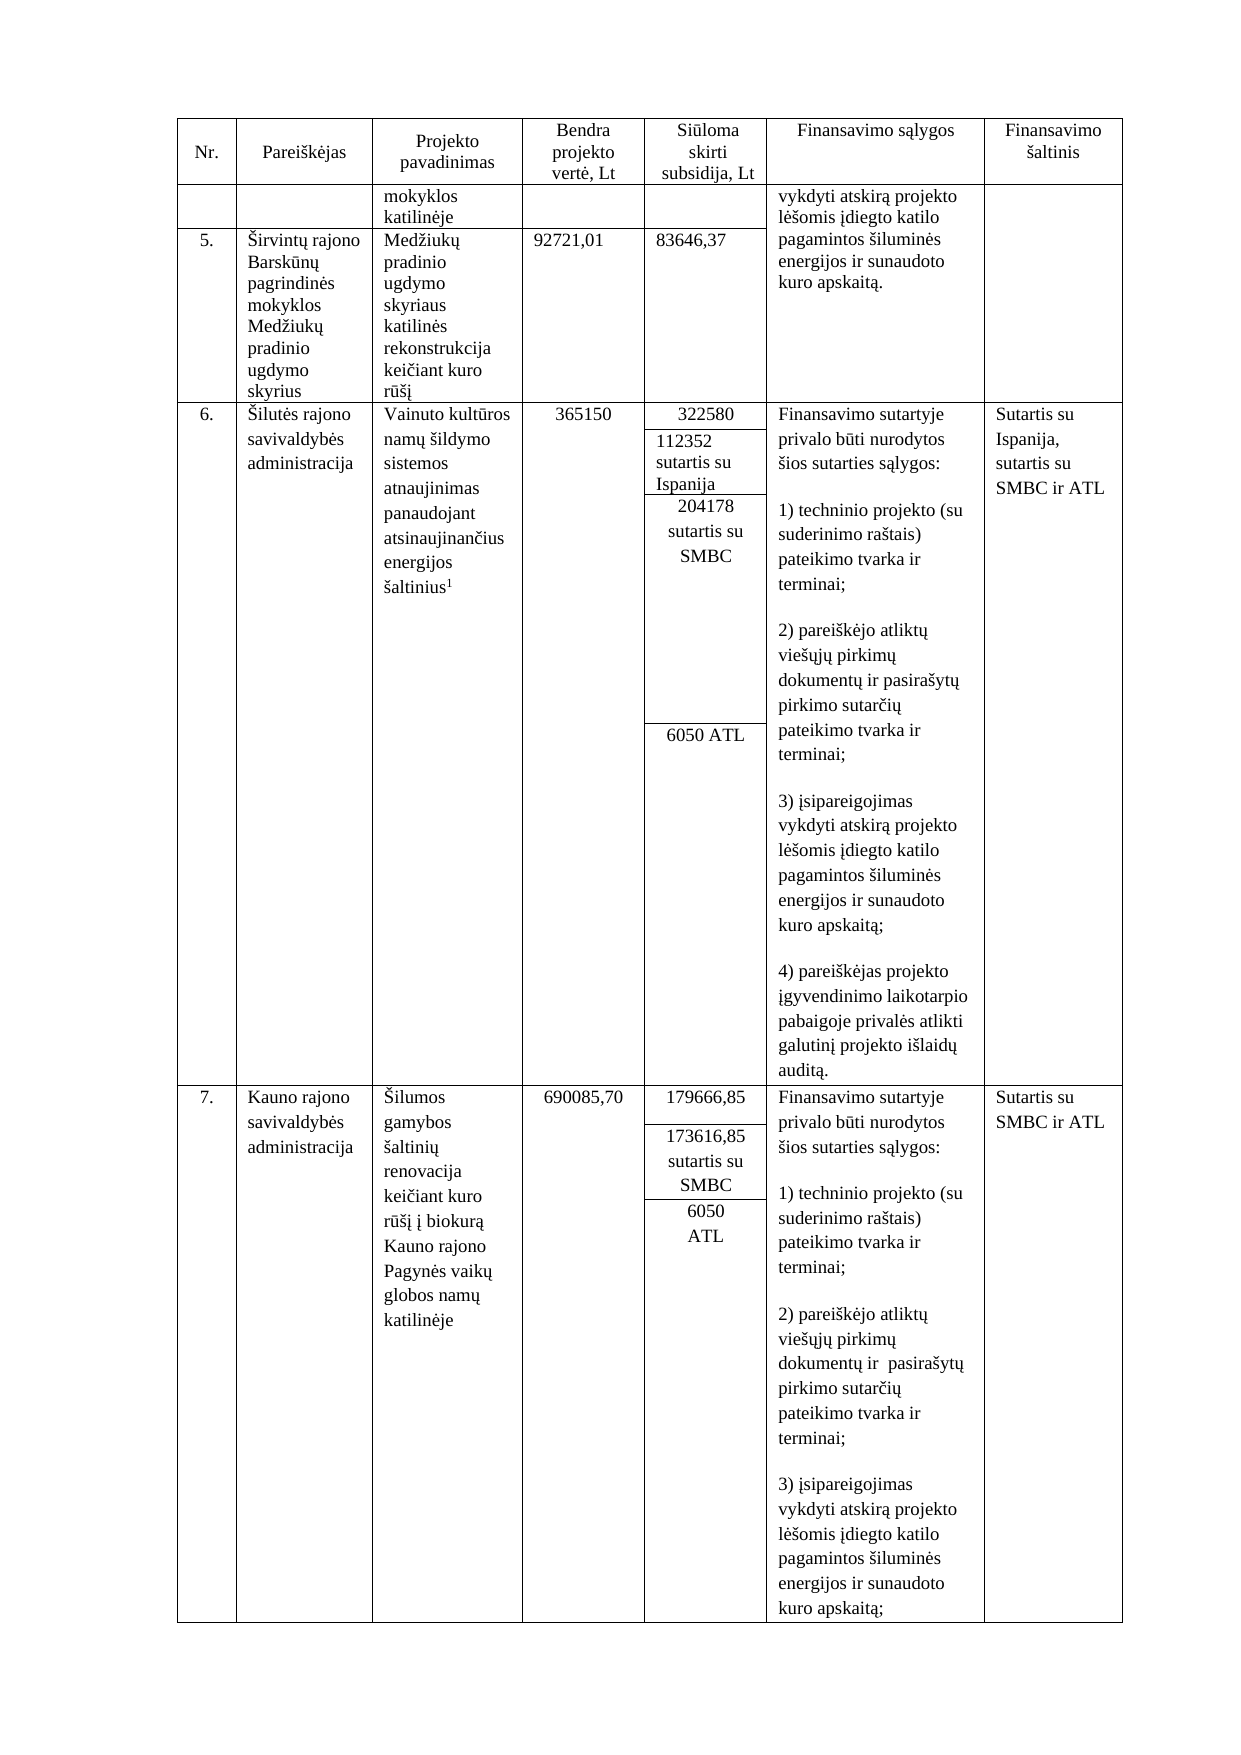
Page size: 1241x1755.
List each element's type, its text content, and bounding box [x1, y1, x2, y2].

table_header Siūloma skirti subsidija, Lt [645, 119, 766, 184]
table_cell [523, 185, 644, 228]
table_cell Finansavimo sutartyje privalo būti nurodytos šios sutarties sąlygos: 1) techninio projekto (su suderinimo raštais) pateikimo tvarka ir terminai; 2) pareiškėjo atliktų viešųjų pirkimų dokumentų ir pasirašytų pirkimo sutarčių pateikimo tvarka ir terminai; 3) įsipareigojimas vykdyti atskirą projekto lėšomis įdiegto katilo pagamintos šiluminės energijos ir sunaudoto kuro apskaitą; 4) pareiškėjas projekto įgyvendinimo laikotarpio pabaigoje privalės atlikti galutinį projekto išlaidų auditą. [767, 403, 984, 1085]
table_cell 365150 [523, 403, 644, 1085]
table_cell [645, 185, 766, 228]
table_header Pareiškėjas [237, 119, 372, 184]
table_cell 5. [178, 229, 236, 402]
table_cell mokyklos katilinėje [373, 185, 522, 228]
table_cell 6. [178, 403, 236, 1085]
table_cell [237, 185, 372, 228]
table_cell 204178 sutartis su SMBC [645, 495, 766, 723]
table_header Finansavimo šaltinis [985, 119, 1122, 184]
table_header Nr. [178, 119, 236, 184]
table_cell 322580 [645, 403, 766, 428]
table_cell Medžiukų pradinio ugdymo skyriaus katilinės rekonstrukcija keičiant kuro rūšį [373, 229, 522, 402]
table_cell 83646,37 [645, 229, 766, 402]
table_cell Šilutės rajono savivaldybės administracija [237, 403, 372, 1085]
table_cell Finansavimo sutartyje privalo būti nurodytos šios sutarties sąlygos: 1) techninio projekto (su suderinimo raštais) pateikimo tvarka ir terminai; 2) pareiškėjo atliktų viešųjų pirkimų dokumentų ir pasirašytų pirkimo sutarčių pateikimo tvarka ir terminai; 3) įsipareigojimas vykdyti atskirą projekto lėšomis įdiegto katilo pagamintos šiluminės energijos ir sunaudoto kuro apskaitą; [767, 1086, 984, 1622]
table_cell 6050 ATL [645, 724, 766, 1085]
table_cell [985, 185, 1122, 402]
table_cell Kauno rajono savivaldybės administracija [237, 1086, 372, 1622]
table_cell Šilumos gamybos šaltinių renovacija keičiant kuro rūšį į biokurą Kauno rajono Pagynės vaikų globos namų katilinėje [373, 1086, 522, 1622]
table_cell 92721,01 [523, 229, 644, 402]
table_cell Sutartis su Ispanija, sutartis su SMBC ir ATL [985, 403, 1122, 1085]
table_cell Vainuto kultūros namų šildymo sistemos atnaujinimas panaudojant atsinaujinančius energijos šaltinius1 [373, 403, 522, 1085]
table_header Bendra projekto vertė, Lt [523, 119, 644, 184]
table_cell 112352 sutartis su Ispanija [645, 430, 766, 494]
table_cell Širvintų rajono Barskūnų pagrindinės mokyklos Medžiukų pradinio ugdymo skyrius [237, 229, 372, 402]
table_cell Sutartis su SMBC ir ATL [985, 1086, 1122, 1622]
table_cell 173616,85 sutartis su SMBC [645, 1125, 766, 1199]
table_cell 179666,85 [645, 1086, 766, 1124]
table_cell 690085,70 [523, 1086, 644, 1622]
table_header Projekto pavadinimas [373, 119, 522, 184]
table_header Finansavimo sąlygos [767, 119, 984, 184]
table_cell 6050 ATL [645, 1200, 766, 1622]
table_cell vykdyti atskirą projekto lėšomis įdiegto katilo pagamintos šiluminės energijos ir sunaudoto kuro apskaitą. [767, 185, 984, 402]
table_cell 7. [178, 1086, 236, 1622]
table_cell [178, 185, 236, 228]
